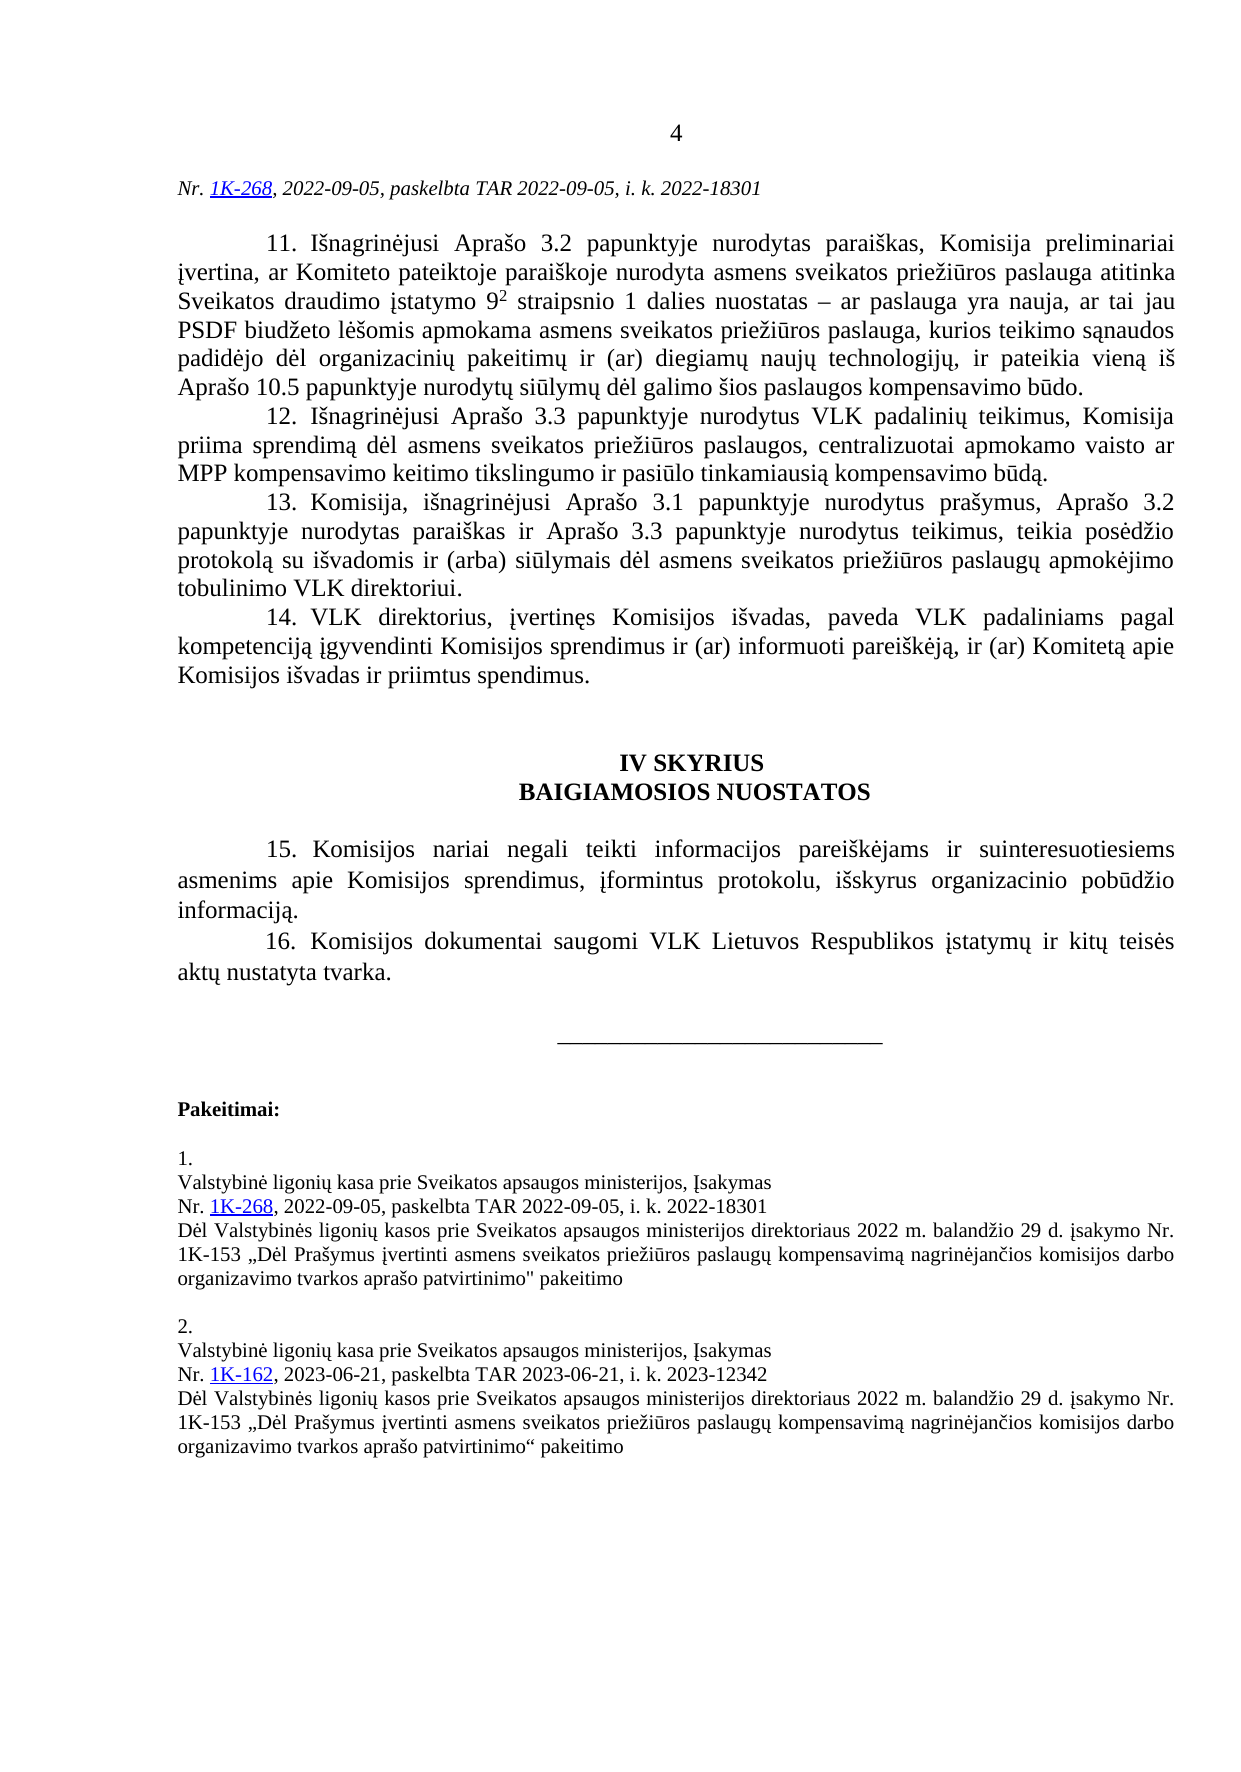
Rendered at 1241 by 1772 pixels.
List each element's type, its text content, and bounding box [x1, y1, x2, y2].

text 11. Išnagrinėjusi Aprašo 3.2 papunktyje nurodytas paraiškas, Komisija preliminariai įvertina, ar Komiteto pateiktoje paraiškoje nurodyta asmens sveikatos priežiūros paslauga atitinka Sveikatos draudimo įstatymo 92 straipsnio 1 dalies nuostatas – ar paslauga yra nauja, ar tai jau PSDF biudžeto lėšomis apmokama asmens sveikatos priežiūros paslauga, kurios teikimo sąnaudos padidėjo dėl organizacinių pakeitimų ir (ar) diegiamų naujų technologijų, ir pateikia vieną iš Aprašo 10.5 papunktyje nurodytų siūlymų dėl galimo šios paslaugos kompensavimo būdo. [177, 228, 1175, 401]
text 14. VLK direktorius, įvertinęs Komisijos išvadas, paveda VLK padaliniams pagal kompetenciją įgyvendinti Komisijos sprendimus ir (ar) informuoti pareiškėją, ir (ar) Komitetą apie Komisijos išvadas ir priimtus spendimus. [177, 602, 1175, 688]
text BAIGIAMOSIOS NUOSTATOS [214, 777, 1175, 805]
text 16. Komisijos dokumentai saugomi VLK Lietuvos Respublikos įstatymų ir kitų teisės aktų nustatyta tvarka. [177, 926, 1175, 986]
text 12. Išnagrinėjusi Aprašo 3.3 papunktyje nurodytus VLK padalinių teikimus, Komisija priima sprendimą dėl asmens sveikatos priežiūros paslaugos, centralizuotai apmokamo vaisto ar MPP kompensavimo keitimo tikslingumo ir pasiūlo tinkamiausią kompensavimo būdą. [177, 401, 1175, 487]
text Nr. 1K-268, 2022-09-05, paskelbta TAR 2022-09-05, i. k. 2022-18301 [177, 1194, 1175, 1218]
text __________________________ [265, 1018, 1175, 1047]
text Valstybinė ligonių kasa prie Sveikatos apsaugos ministerijos, Įsakymas [177, 1169, 1175, 1194]
text IV SKYRIUS [214, 748, 1175, 777]
text Dėl Valstybinės ligonių kasos prie Sveikatos apsaugos ministerijos direktoriaus 2022 m. balandžio 29 d. įsakymo Nr. 1K-153 „Dėl Prašymus įvertinti asmens sveikatos priežiūros paslaugų kompensavimą nagrinėjančios komisijos darbo organizavimo tvarkos aprašo patvirtinimo“ pakeitimo [177, 1386, 1175, 1458]
text 13. Komisija, išnagrinėjusi Aprašo 3.1 papunktyje nurodytus prašymus, Aprašo 3.2 papunktyje nurodytas paraiškas ir Aprašo 3.3 papunktyje nurodytus teikimus, teikia posėdžio protokolą su išvadomis ir (arba) siūlymais dėl asmens sveikatos priežiūros paslaugų apmokėjimo tobulinimo VLK direktoriui. [177, 487, 1175, 602]
text Pakeitimai: [177, 1097, 1175, 1121]
text 1. [177, 1146, 1175, 1169]
text Valstybinė ligonių kasa prie Sveikatos apsaugos ministerijos, Įsakymas [177, 1338, 1175, 1362]
text 2. [177, 1314, 1175, 1338]
text 15. Komisijos nariai negali teikti informacijos pareiškėjams ir suinteresuotiesiems asmenims apie Komisijos sprendimus, įformintus protokolu, išskyrus organizacinio pobūdžio informaciją. [177, 834, 1175, 924]
text Dėl Valstybinės ligonių kasos prie Sveikatos apsaugos ministerijos direktoriaus 2022 m. balandžio 29 d. įsakymo Nr. 1K-153 „Dėl Prašymus įvertinti asmens sveikatos priežiūros paslaugų kompensavimą nagrinėjančios komisijos darbo organizavimo tvarkos aprašo patvirtinimo" pakeitimo [177, 1218, 1175, 1290]
text Nr. 1K-162, 2023-06-21, paskelbta TAR 2023-06-21, i. k. 2023-12342 [177, 1362, 1175, 1386]
text Nr. 1K-268, 2022-09-05, paskelbta TAR 2022-09-05, i. k. 2022-18301 [177, 176, 1175, 200]
